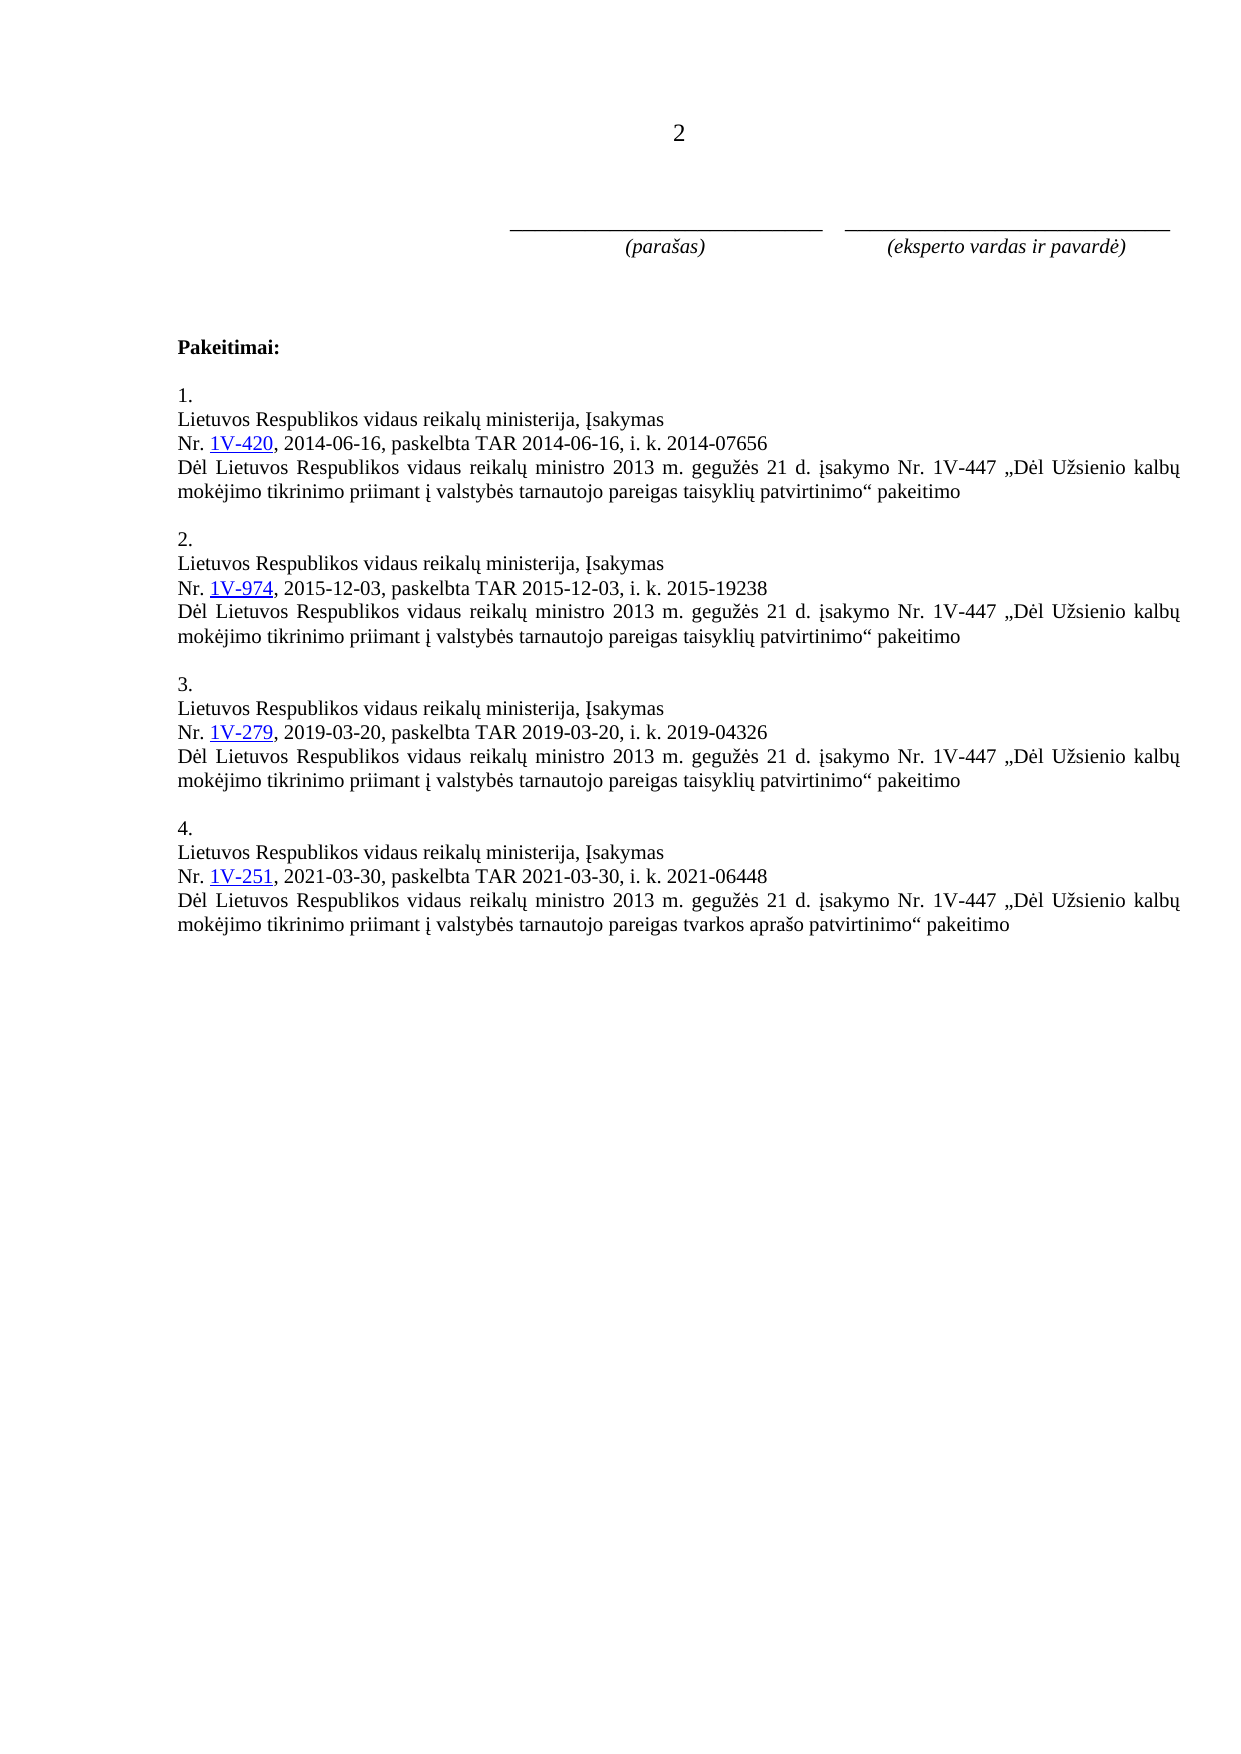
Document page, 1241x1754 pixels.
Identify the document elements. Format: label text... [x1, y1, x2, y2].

text Nr. 1V-251, 2021-03-30, paskelbta TAR 2021-03-30, i. k. 2021-06448 [177, 864, 1181, 888]
text 4. [177, 816, 1181, 840]
text Pakeitimai: [177, 335, 1181, 359]
text Dėl Lietuvos Respublikos vidaus reikalų ministro 2013 m. gegužės 21 d. įsakymo Nr. 1V-447 „Dėl Užsienio kalbų mokėjimo tikrinimo priimant į valstybės tarnautojo pareigas tvarkos aprašo patvirtinimo“ pakeitimo [177, 888, 1181, 936]
text 2. [177, 527, 1181, 551]
text Dėl Lietuvos Respublikos vidaus reikalų ministro 2013 m. gegužės 21 d. įsakymo Nr. 1V-447 „Dėl Užsienio kalbų mokėjimo tikrinimo priimant į valstybės tarnautojo pareigas taisyklių patvirtinimo“ pakeitimo [177, 744, 1181, 792]
text Nr. 1V-279, 2019-03-20, paskelbta TAR 2019-03-20, i. k. 2019-04326 [177, 720, 1181, 744]
text 3. [177, 672, 1181, 696]
text Dėl Lietuvos Respublikos vidaus reikalų ministro 2013 m. gegužės 21 d. įsakymo Nr. 1V-447 „Dėl Užsienio kalbų mokėjimo tikrinimo priimant į valstybės tarnautojo pareigas taisyklių patvirtinimo“ pakeitimo [177, 599, 1181, 648]
text Lietuvos Respublikos vidaus reikalų ministerija, Įsakymas [177, 407, 1181, 431]
text Lietuvos Respublikos vidaus reikalų ministerija, Įsakymas [177, 696, 1181, 720]
text Nr. 1V-420, 2014-06-16, paskelbta TAR 2014-06-16, i. k. 2014-07656 [177, 431, 1181, 455]
text Nr. 1V-974, 2015-12-03, paskelbta TAR 2015-12-03, i. k. 2015-19238 [177, 575, 1181, 599]
text Lietuvos Respublikos vidaus reikalų ministerija, Įsakymas [177, 551, 1181, 575]
text Lietuvos Respublikos vidaus reikalų ministerija, Įsakymas [177, 840, 1181, 864]
text Dėl Lietuvos Respublikos vidaus reikalų ministro 2013 m. gegužės 21 d. įsakymo Nr. 1V-447 „Dėl Užsienio kalbų mokėjimo tikrinimo priimant į valstybės tarnautojo pareigas taisyklių patvirtinimo“ pakeitimo [177, 455, 1181, 503]
table_header _________________________ (parašas) [499, 205, 834, 258]
table_header [177, 205, 499, 258]
table_header __________________________ (eksperto vardas ir pavardė) [834, 205, 1181, 258]
text 1. [177, 383, 1181, 407]
